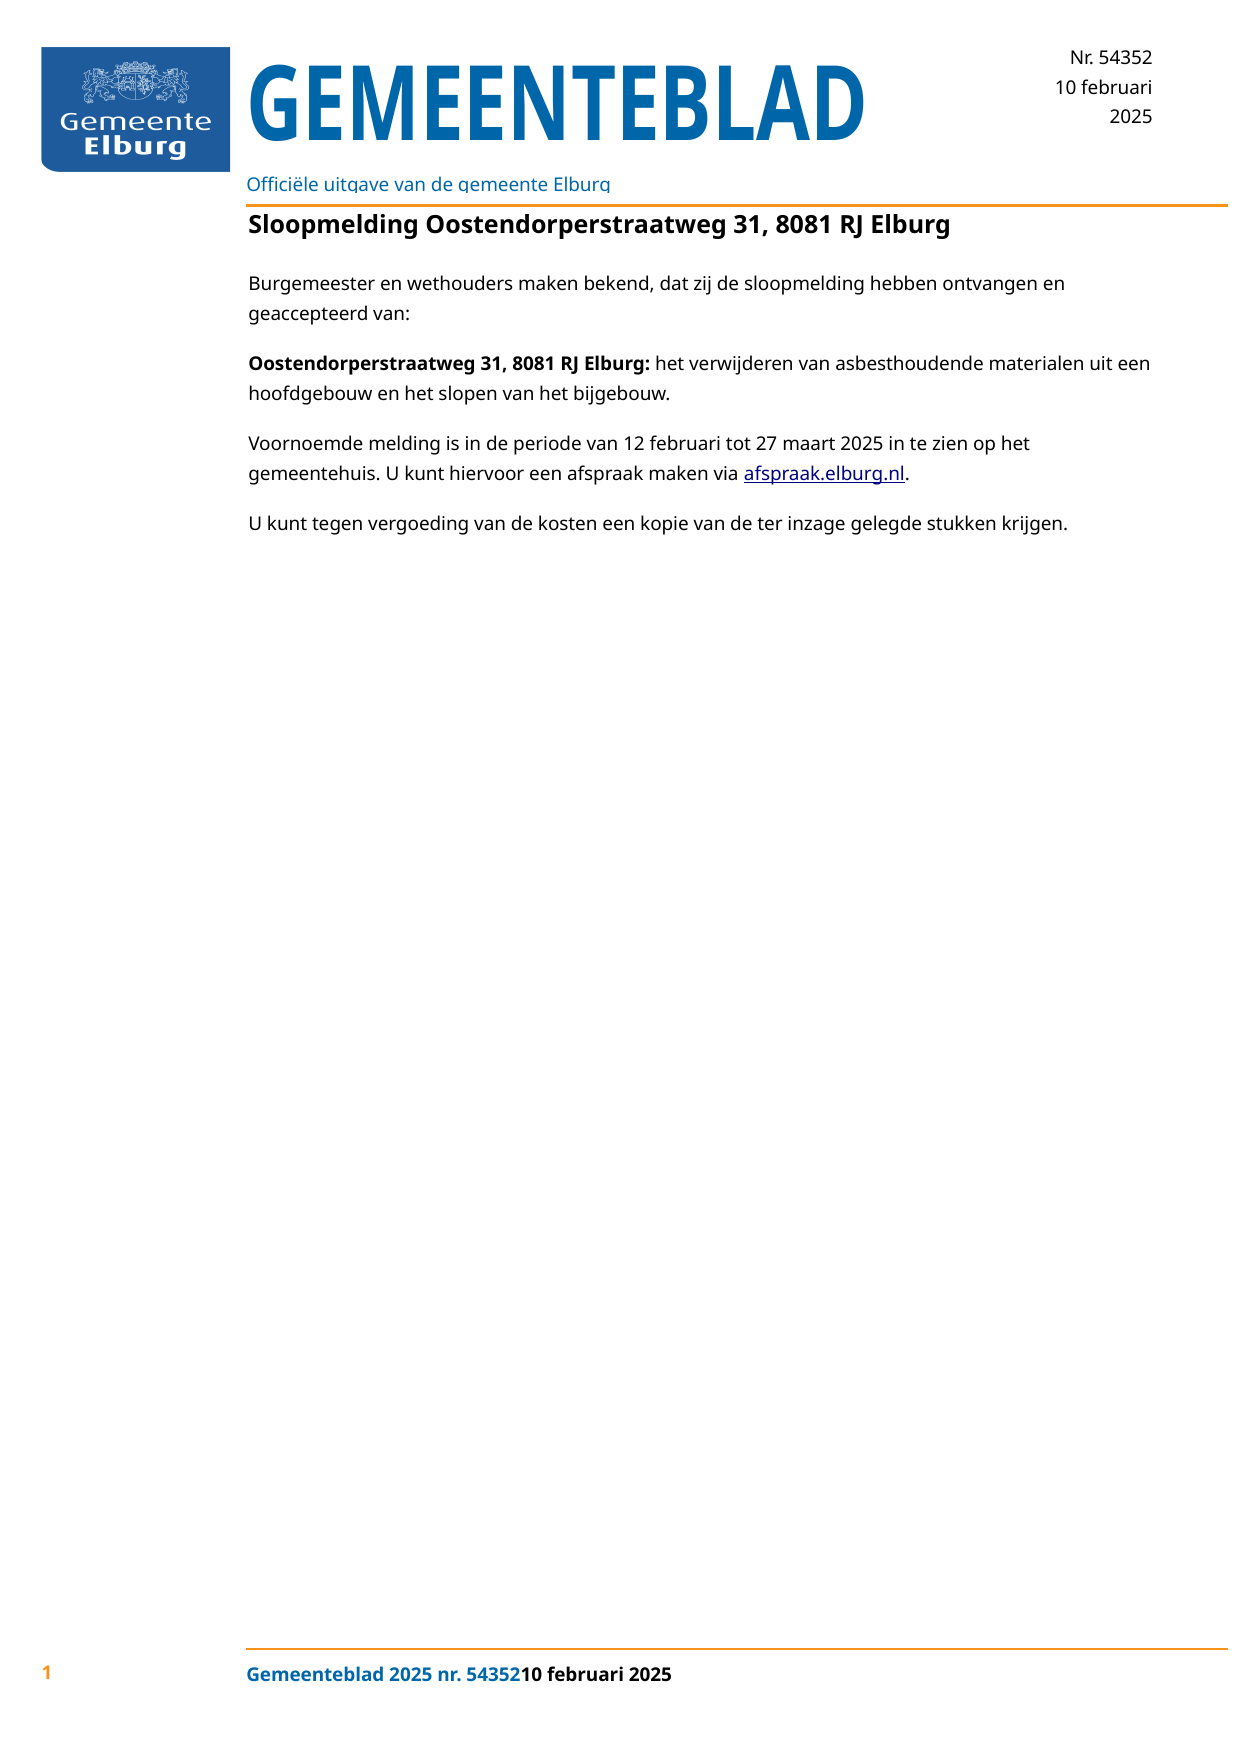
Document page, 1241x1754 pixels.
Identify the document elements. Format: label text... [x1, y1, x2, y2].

text Burgemeester en wethouders maken bekend, dat zij de sloopmelding hebben ontvangen en geaccepteerd van: [248, 270, 1152, 326]
text U kunt tegen vergoeding van de kosten een kopie van de ter inzage gelegde stukken krijgen. [248, 510, 1152, 536]
text Oostendorperstraatweg 31, 8081 RJ Elburg: het verwijderen van asbesthoudende materialen uit een hoofdgebouw en het slopen van het bijgebouw. [248, 350, 1152, 406]
text Voornoemde melding is in de periode van 12 februari tot 27 maart 2025 in te zien op het gemeentehuis. U kunt hiervoor een afspraak maken via afspraak.elburg.nl. [248, 430, 1152, 486]
text Sloopmelding Oostendorperstraatweg 31, 8081 RJ Elburg [248, 207, 1152, 241]
picture [41, 47, 231, 172]
